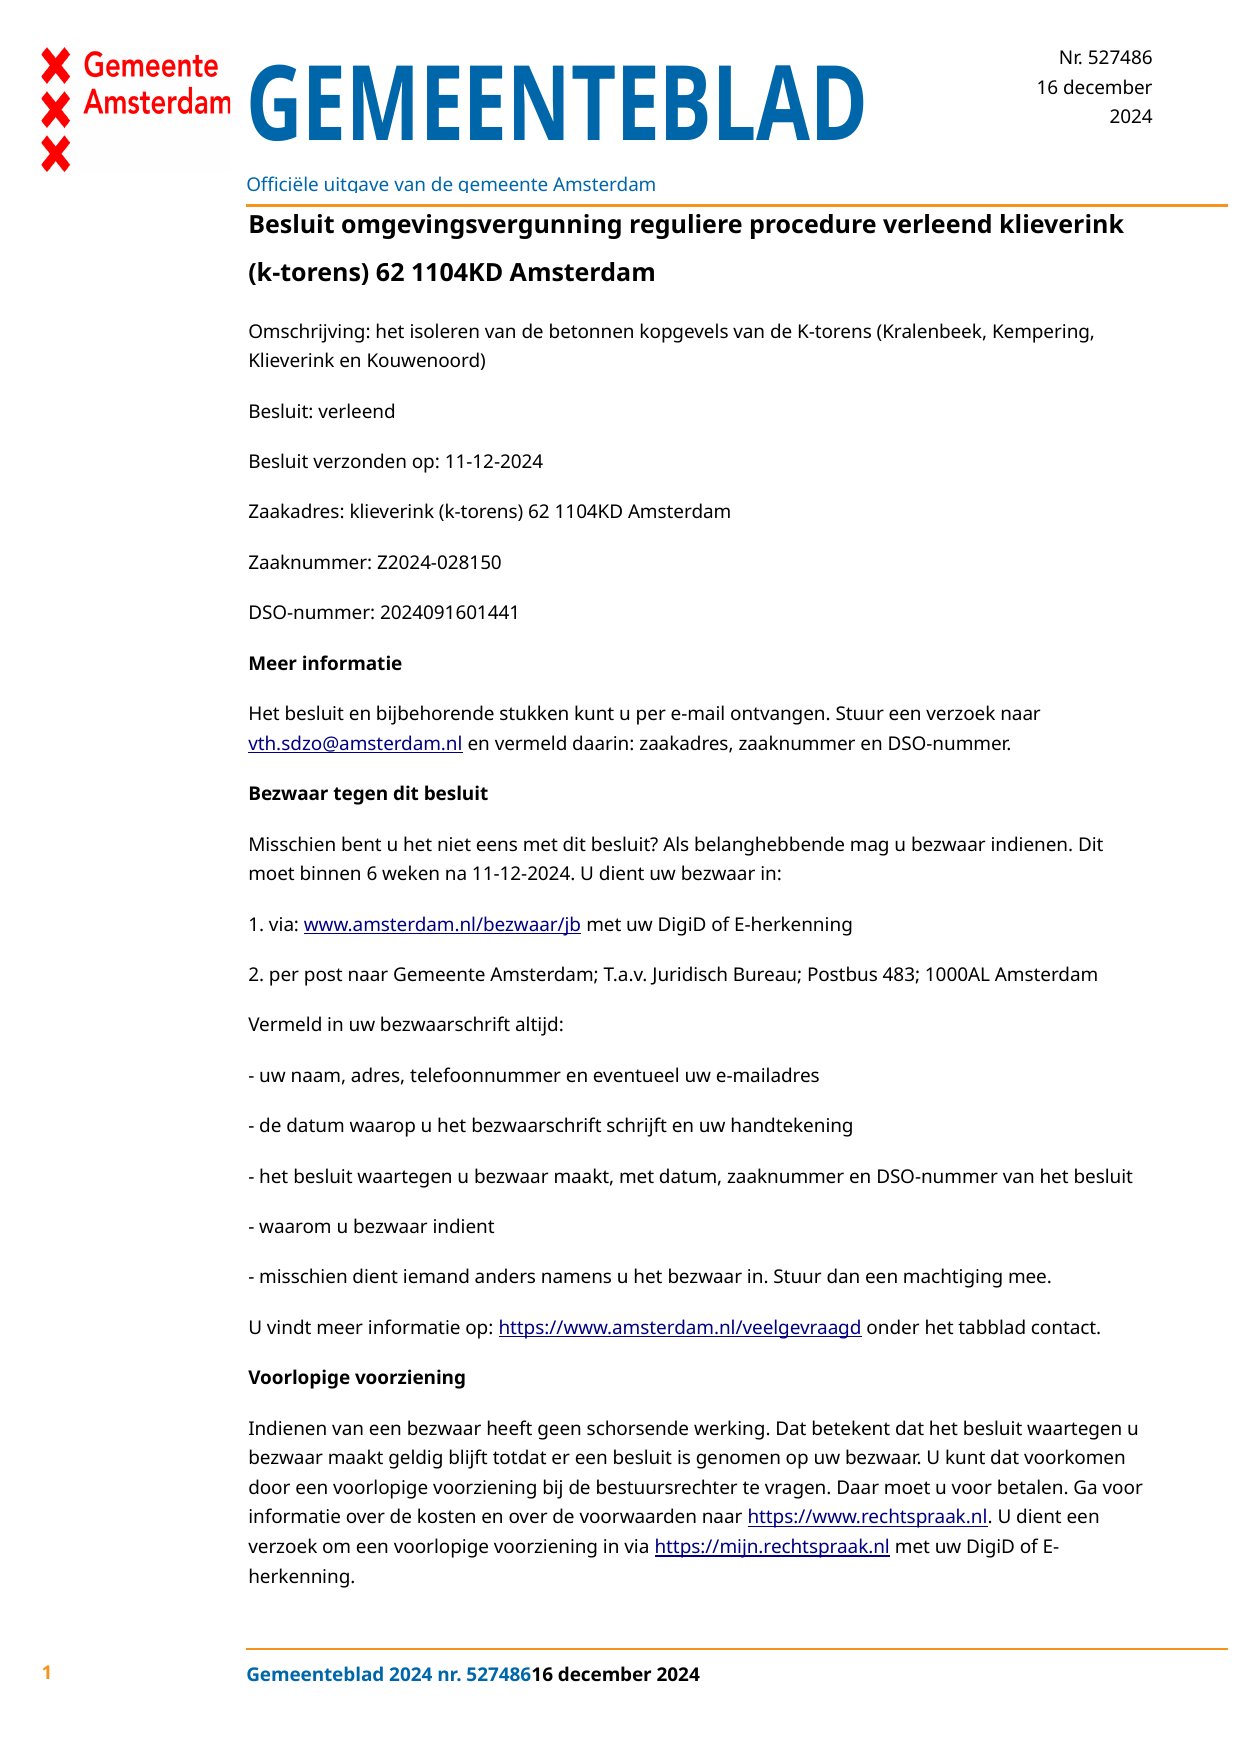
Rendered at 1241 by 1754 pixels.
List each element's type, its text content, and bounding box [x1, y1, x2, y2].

text Omschrijving: het isoleren van de betonnen kopgevels van de K-torens (Kralenbeek, Kempering, Klieverink en Kouwenoord) [248, 318, 1152, 373]
text U vindt meer informatie op: https://www.amsterdam.nl/veelgevraagd onder het tabblad contact. [248, 1314, 1152, 1340]
text Besluit verzonden op: 11-12-2024 [248, 448, 1152, 474]
text 2. per post naar Gemeente Amsterdam; T.a.v. Juridisch Bureau; Postbus 483; 1000AL Amsterdam [248, 961, 1152, 987]
text - het besluit waartegen u bezwaar maakt, met datum, zaaknummer en DSO-nummer van het besluit [248, 1163, 1152, 1189]
text Voorlopige voorziening [248, 1364, 1152, 1390]
text Bezwaar tegen dit besluit [248, 780, 1152, 806]
text DSO-nummer: 2024091601441 [248, 599, 1152, 625]
text Zaaknummer: Z2024-028150 [248, 549, 1152, 575]
text Meer informatie [248, 650, 1152, 676]
text - de datum waarop u het bezwaarschrift schrijft en uw handtekening [248, 1112, 1152, 1138]
text Vermeld in uw bezwaarschrift altijd: [248, 1012, 1152, 1037]
text Misschien bent u het niet eens met dit besluit? Als belanghebbende mag u bezwaar indienen. Dit moet binnen 6 weken na 11-12-2024. U dient uw bezwaar in: [248, 831, 1152, 886]
picture [41, 47, 231, 172]
text Indienen van een bezwaar heeft geen schorsende werking. Dat betekent dat het besluit waartegen u bezwaar maakt geldig blijft totdat er een besluit is genomen op uw bezwaar. U kunt dat voorkomen door een voorlopige voorziening bij de bestuursrechter te vragen. Daar moet u voor betalen. Ga voor informatie over de kosten en over de voorwaarden naar https://www.rechtspraak.nl. U dient een verzoek om een voorlopige voorziening in via https://mijn.rechtspraak.nl met uw DigiD of E-herkenning. [248, 1415, 1152, 1589]
text Besluit: verleend [248, 398, 1152, 424]
text - uw naam, adres, telefoonnummer en eventueel uw e-mailadres [248, 1062, 1152, 1088]
text - misschien dient iemand anders namens u het bezwaar in. Stuur dan een machtiging mee. [248, 1264, 1152, 1289]
text Zaakadres: klieverink (k-torens) 62 1104KD Amsterdam [248, 499, 1152, 524]
text - waarom u bezwaar indient [248, 1213, 1152, 1239]
text 1. via: www.amsterdam.nl/bezwaar/jb met uw DigiD of E-herkenning [248, 911, 1152, 937]
text Het besluit en bijbehorende stukken kunt u per e-mail ontvangen. Stuur een verzoek naar vth.sdzo@amsterdam.nl en vermeld daarin: zaakadres, zaaknummer en DSO-nummer. [248, 700, 1152, 756]
text Besluit omgevingsvergunning reguliere procedure verleend klieverink (k-torens) 62 1104KD Amsterdam [248, 207, 1152, 288]
